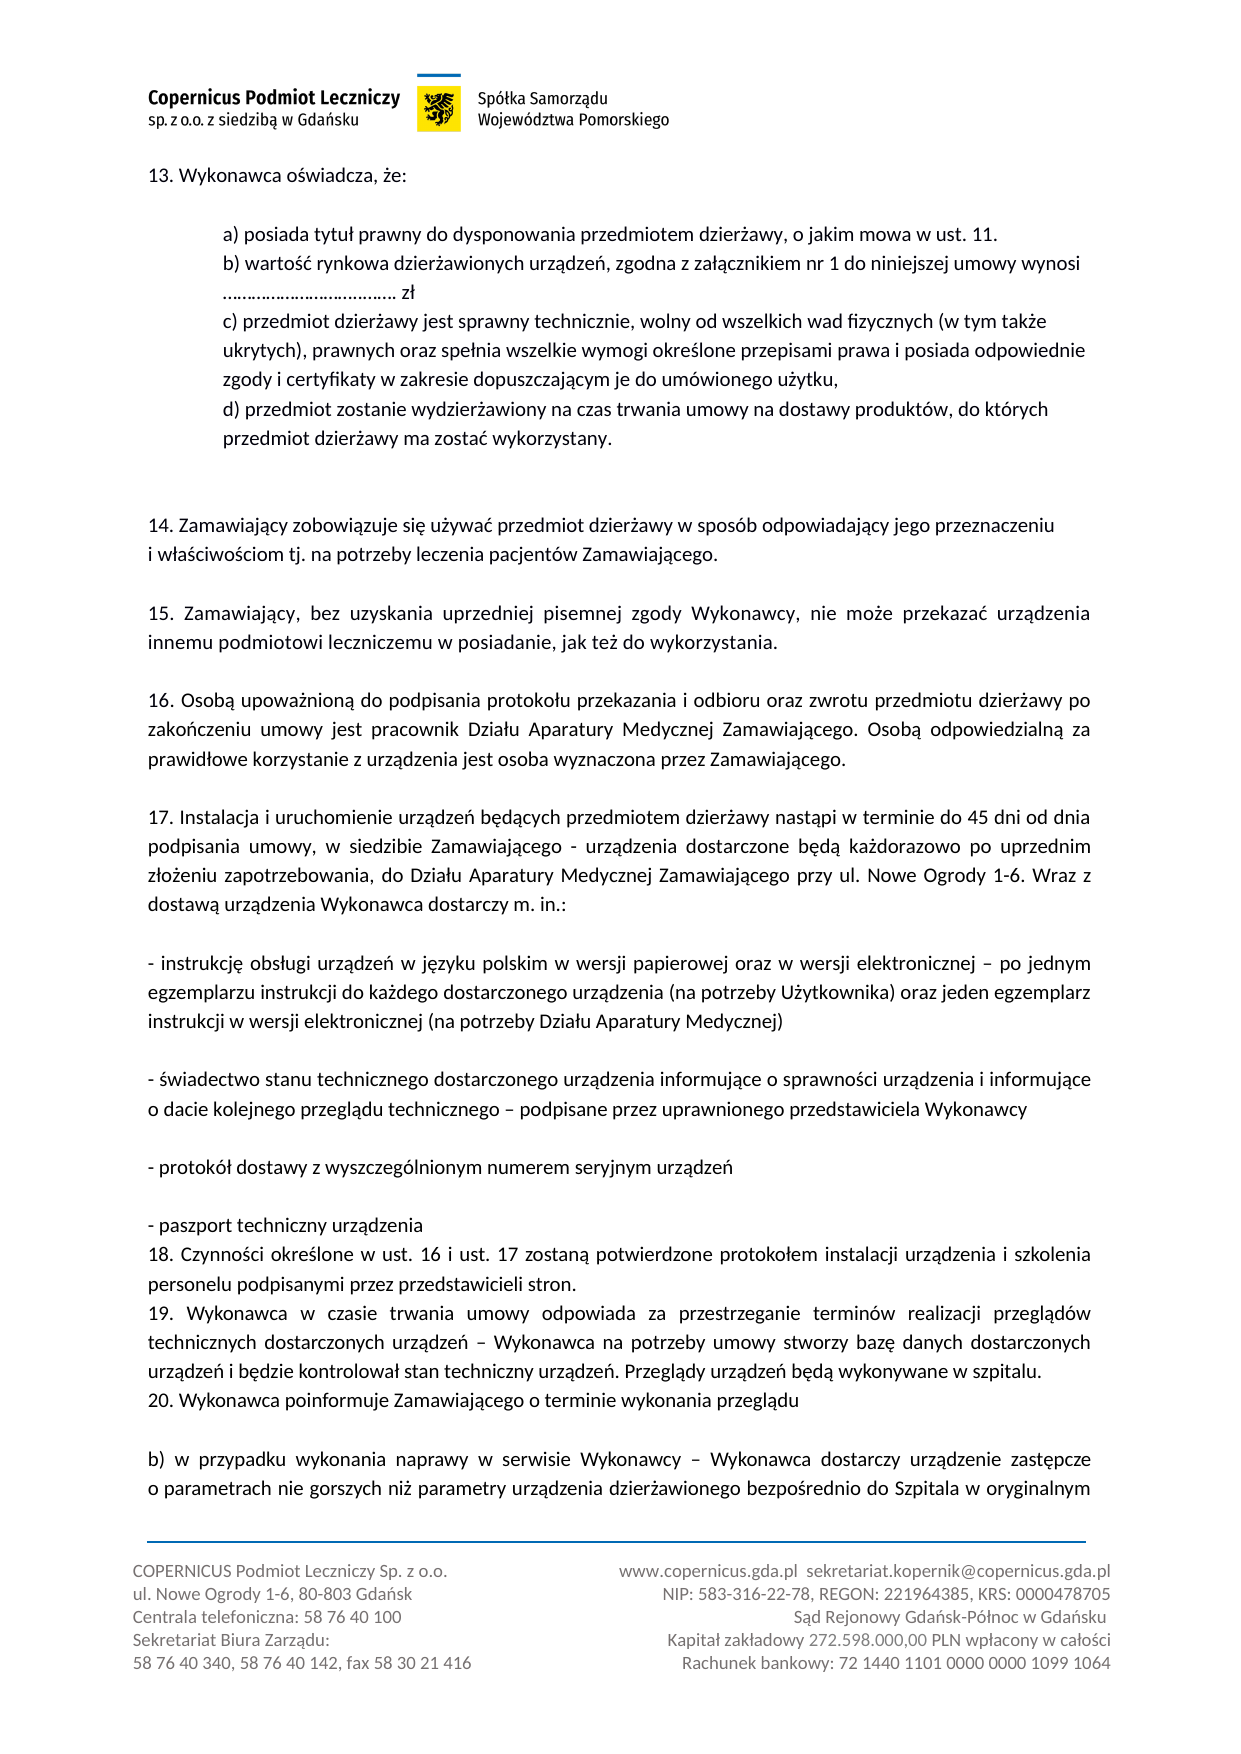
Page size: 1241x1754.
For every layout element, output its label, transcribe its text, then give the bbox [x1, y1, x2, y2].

text 18. Czynności określone w ust. 16 i ust. 17 zostaną potwierdzone protokołem instalacji urządzenia i szkolenia personelu podpisanymi przez przedstawicieli stron. [148, 1242, 1093, 1296]
text - paszport techniczny urządzenia [148, 1212, 1093, 1238]
text 15. Zamawiający, bez uzyskania uprzedniej pisemnej zgody Wykonawcy, nie może przekazać urządzenia innemu podmiotowi leczniczemu w posiadanie, jak też do wykorzystania. [148, 600, 1093, 654]
text 16. Osobą upoważnioną do podpisania protokołu przekazania i odbioru oraz zwrotu przedmiotu dzierżawy po zakończeniu umowy jest pracownik Działu Aparatury Medycznej Zamawiającego. Osobą odpowiedzialną za prawidłowe korzystanie z urządzenia jest osoba wyznaczona przez Zamawiającego. [148, 687, 1093, 771]
text - protokół dostawy z wyszczególnionym numerem seryjnym urządzeń [148, 1154, 1093, 1179]
text 13. Wykonawca oświadcza, że: [148, 162, 1093, 188]
text 19. Wykonawca w czasie trwania umowy odpowiada za przestrzeganie terminów realizacji przeglądów technicznych dostarczonych urządzeń – Wykonawca na potrzeby umowy stworzy bazę danych dostarczonych urządzeń i będzie kontrolował stan techniczny urządzeń. Przeglądy urządzeń będą wykonywane w szpitalu. [148, 1300, 1093, 1384]
text 14. Zamawiający zobowiązuje się używać przedmiot dzierżawy w sposób odpowiadający jego przeznaczeniu i właściwościom tj. na potrzeby leczenia pacjentów Zamawiającego. [148, 512, 1093, 567]
text d) przedmiot zostanie wydzierżawiony na czas trwania umowy na dostawy produktów, do których przedmiot dzierżawy ma zostać wykorzystany. [223, 396, 1093, 450]
text 17. Instalacja i uruchomienie urządzeń będących przedmiotem dzierżawy nastąpi w terminie do 45 dni od dnia podpisania umowy, w siedzibie Zamawiającego - urządzenia dostarczone będą każdorazowo po uprzednim złożeniu zapotrzebowania, do Działu Aparatury Medycznej Zamawiającego przy ul. Nowe Ogrody 1-6. Wraz z dostawą urządzenia Wykonawca dostarczy m. in.: [148, 804, 1093, 917]
text a) posiada tytuł prawny do dysponowania przedmiotem dzierżawy, o jakim mowa w ust. 11. [223, 221, 1093, 246]
text b) wartość rynkowa dzierżawionych urządzeń, zgodna z załącznikiem nr 1 do niniejszej umowy wynosi ………………………..……. zł [223, 250, 1093, 304]
text c) przedmiot dzierżawy jest sprawny technicznie, wolny od wszelkich wad fizycznych (w tym także ukrytych), prawnych oraz spełnia wszelkie wymogi określone przepisami prawa i posiada odpowiednie zgody i certyfikaty w zakresie dopuszczającym je do umówionego użytku, [223, 308, 1093, 392]
text b) w przypadku wykonania naprawy w serwisie Wykonawcy – Wykonawca dostarczy urządzenie zastępcze o parametrach nie gorszych niż parametry urządzenia dzierżawionego bezpośrednio do Szpitala w oryginalnym [148, 1446, 1093, 1500]
text - świadectwo stanu technicznego dostarczonego urządzenia informujące o sprawności urządzenia i informujące o dacie kolejnego przeglądu technicznego – podpisane przez uprawnionego przedstawiciela Wykonawcy [148, 1067, 1093, 1121]
text - instrukcję obsługi urządzeń w języku polskim w wersji papierowej oraz w wersji elektronicznej – po jednym egzemplarzu instrukcji do każdego dostarczonego urządzenia (na potrzeby Użytkownika) oraz jeden egzemplarz instrukcji w wersji elektronicznej (na potrzeby Działu Aparatury Medycznej) [148, 950, 1093, 1034]
text 20. Wykonawca poinformuje Zamawiającego o terminie wykonania przeglądu [148, 1387, 1093, 1413]
